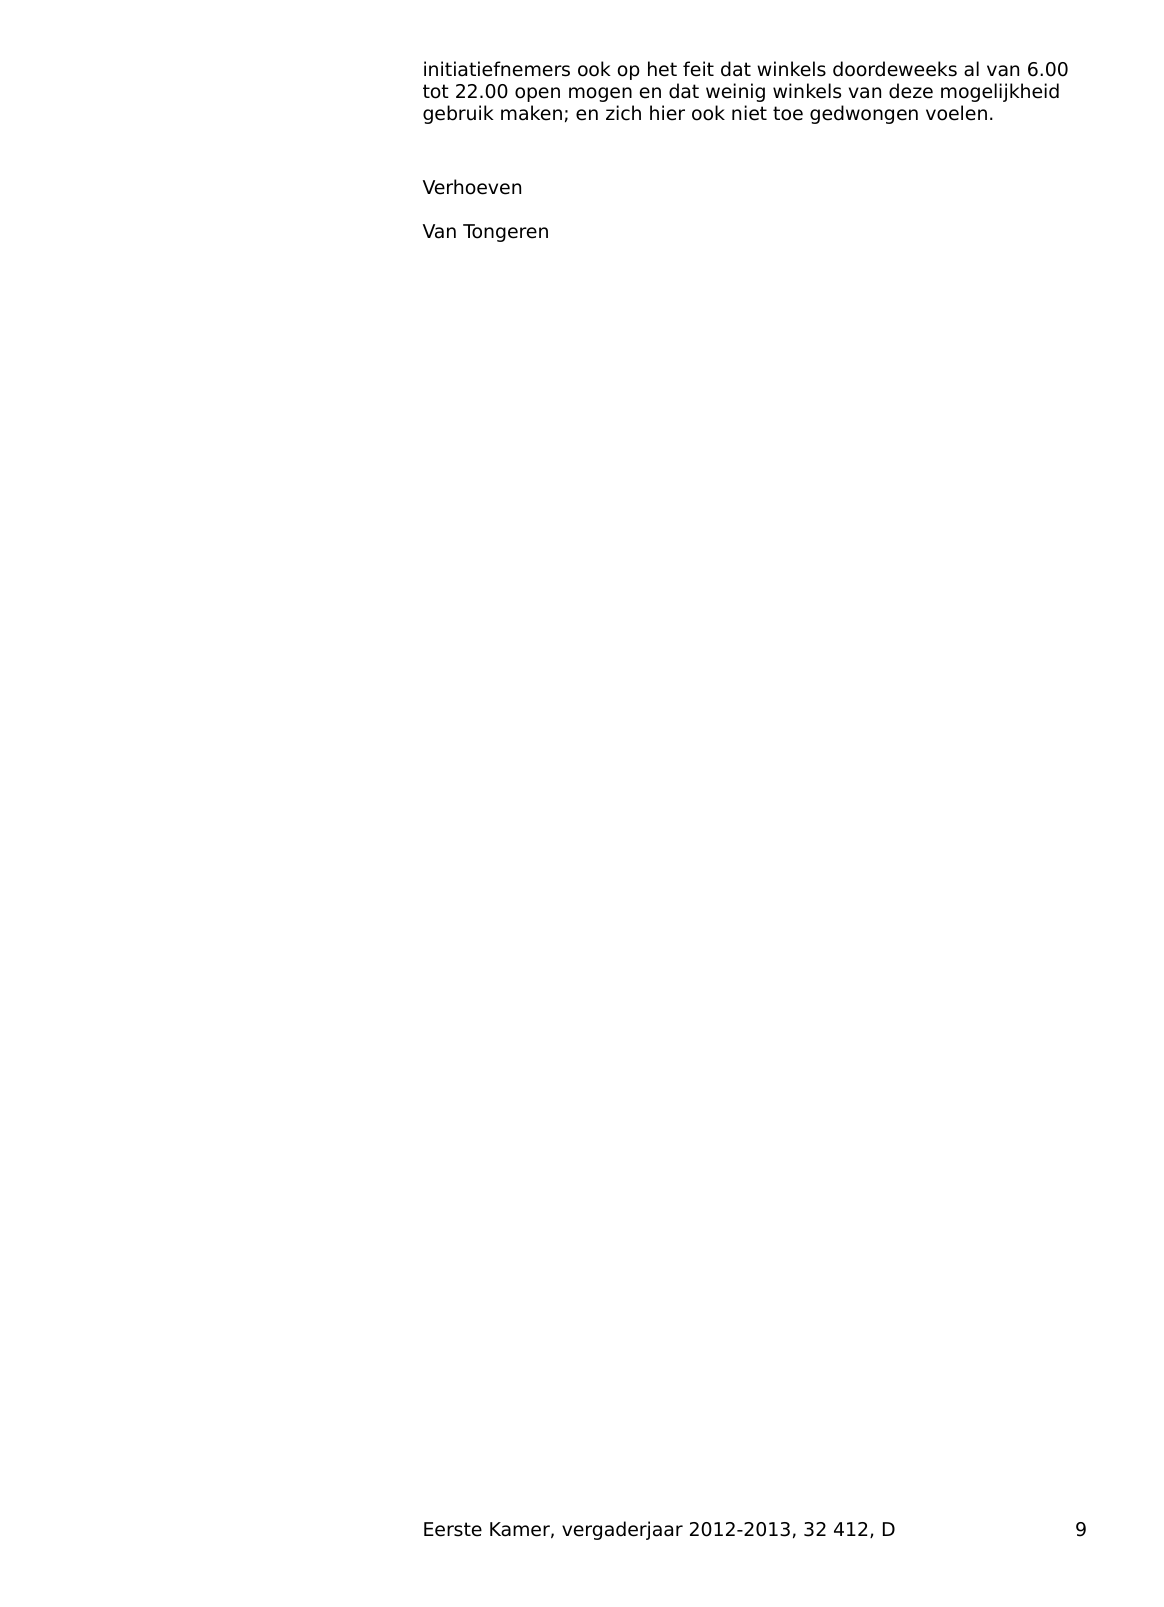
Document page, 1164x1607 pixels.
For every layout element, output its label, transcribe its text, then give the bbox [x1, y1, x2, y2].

text initiatiefnemers ook op het feit dat winkels doordeweeks al van 6.00 tot 22.00 open mogen en dat weinig winkels van deze mogelijkheid gebruik maken; en zich hier ook niet toe gedwongen voelen. [422, 59, 1087, 125]
text Verhoeven Van Tongeren [422, 155, 1087, 243]
